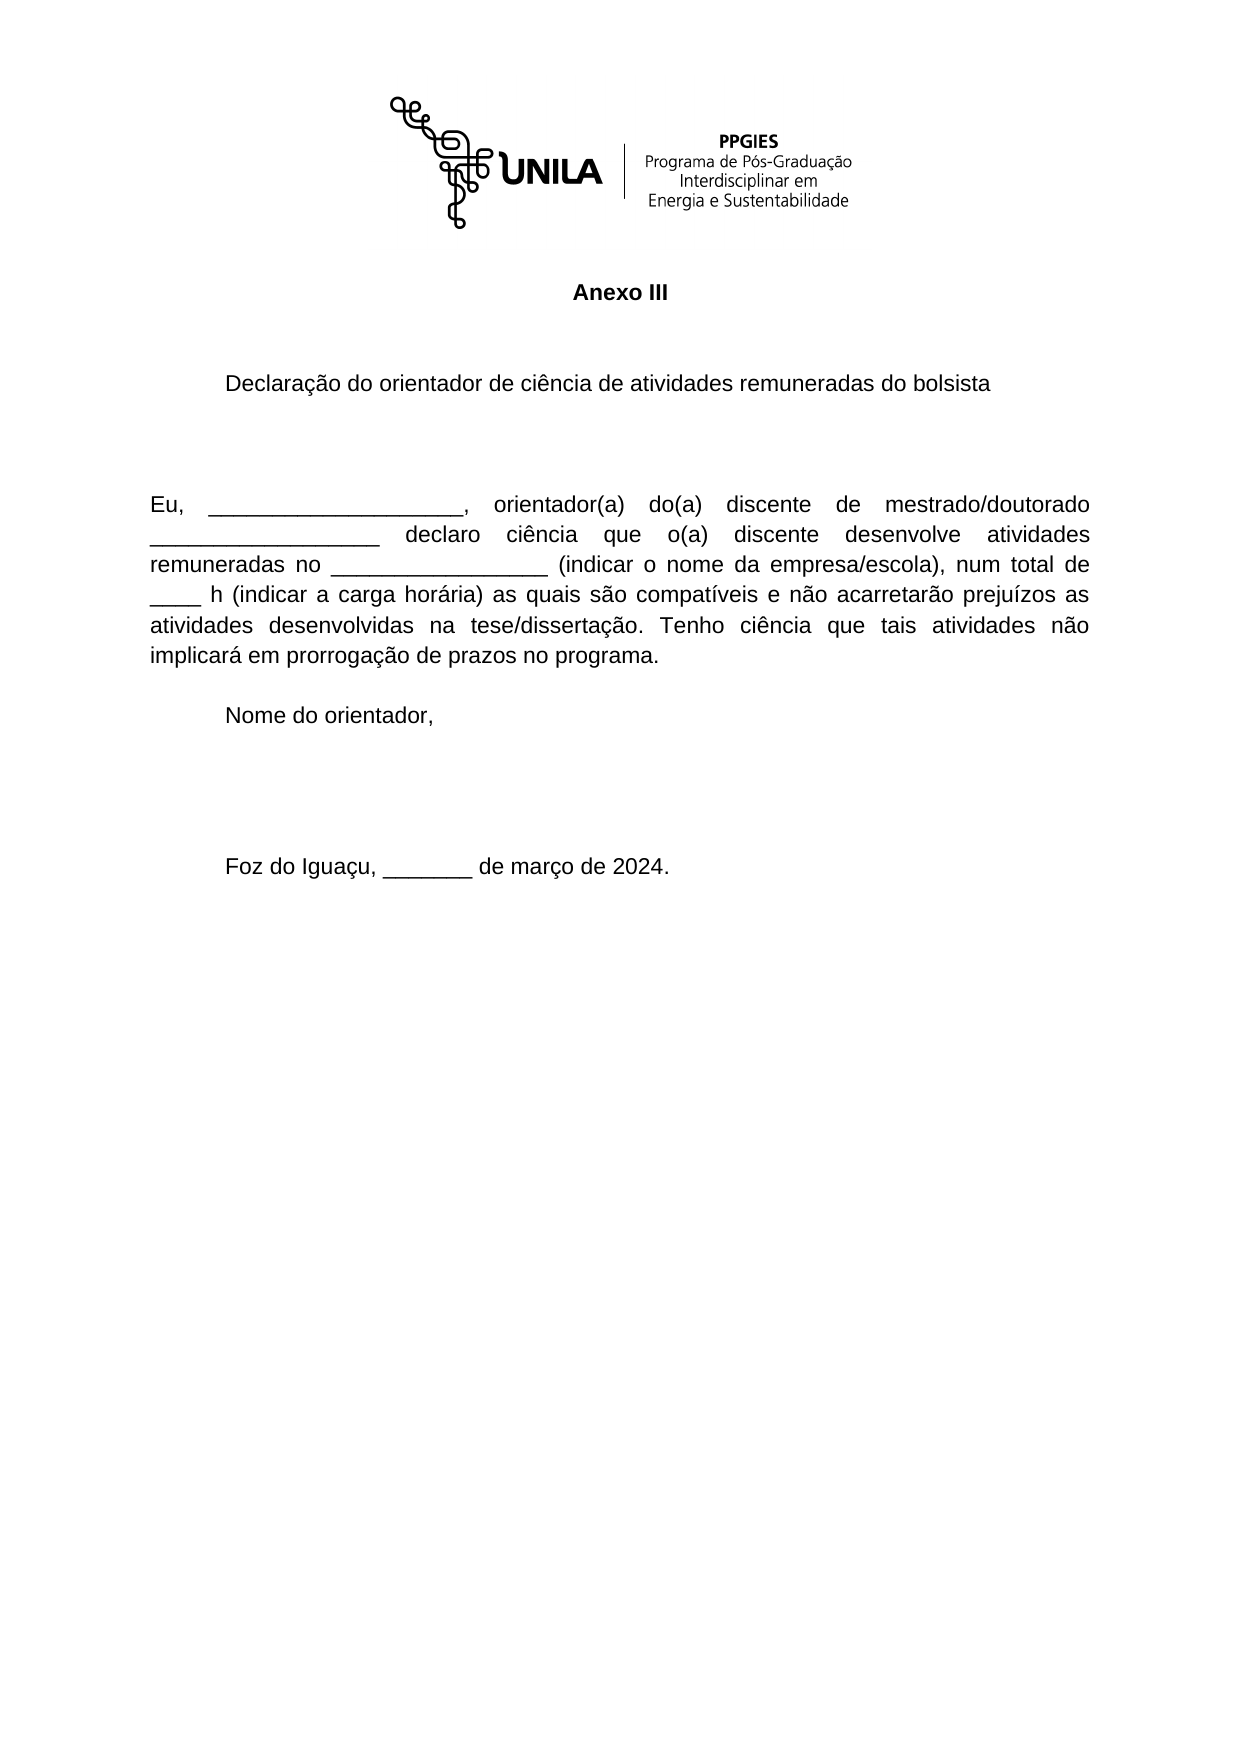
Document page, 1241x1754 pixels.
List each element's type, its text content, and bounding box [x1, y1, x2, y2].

text Declaração do orientador de ciência de atividades remuneradas do bolsista [225, 370, 1090, 396]
text Nome do orientador, [225, 702, 1090, 729]
picture [368, 75, 873, 250]
text Foz do Iguaçu, _______ de março de 2024. [225, 853, 1090, 880]
text Eu, ____________________, orientador(a) do(a) discente de mestrado/doutorado __________________ declaro ciência que o(a) discente desenvolve atividades remuneradas no _________________ (indicar o nome da empresa/escola), num total de ____ h (indicar a carga horária) as quais são compatíveis e não acarretarão prejuízos as atividades desenvolvidas na tese/dissertação. Tenho ciência que tais atividades não implicará em prorrogação de prazos no programa. [150, 491, 1090, 668]
text Anexo III [150, 279, 1090, 306]
